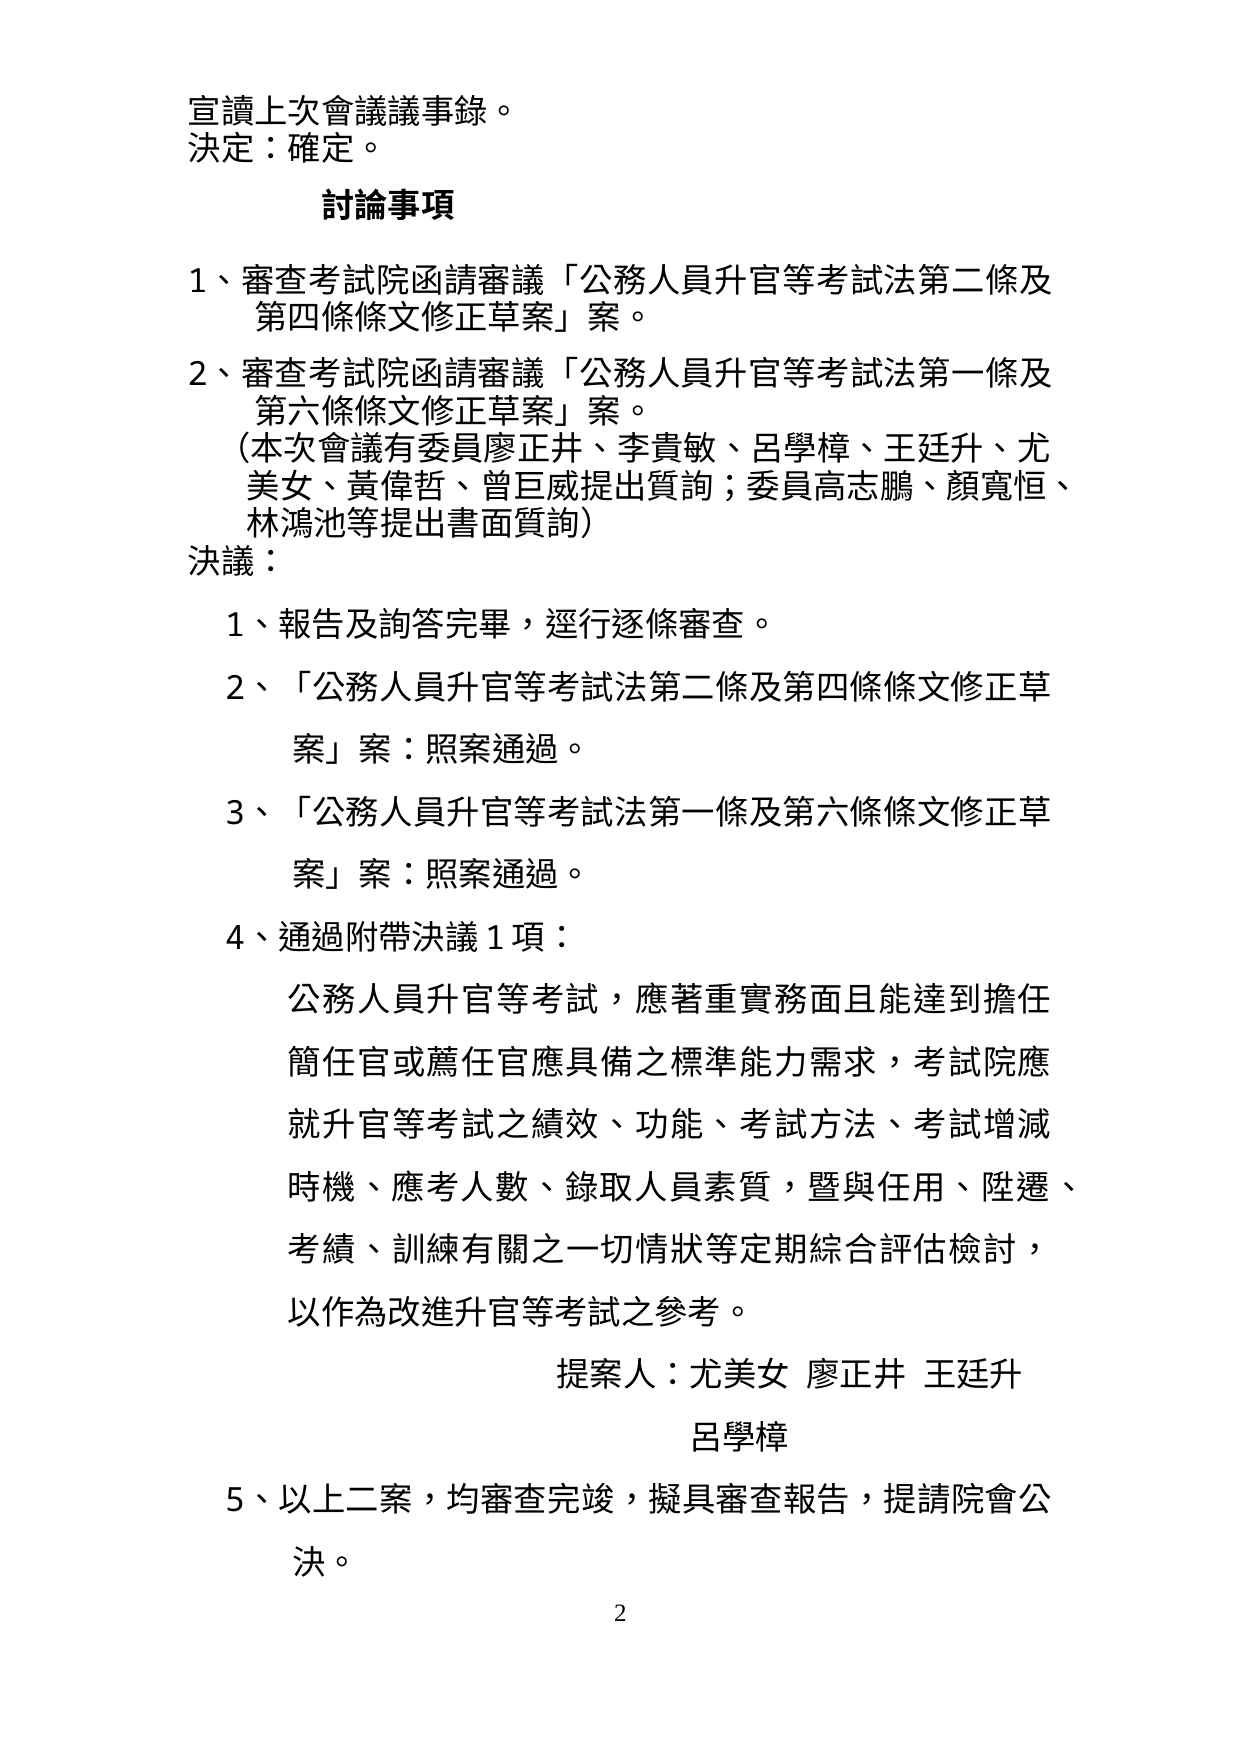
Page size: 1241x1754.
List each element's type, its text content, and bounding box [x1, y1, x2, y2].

text 宣讀上次會議議事錄。 [187, 93, 1053, 131]
text 討論事項 [187, 187, 1053, 224]
text 提案人：尤美女 廖正井 王廷升 [556, 1331, 1053, 1393]
text 決議： [188, 543, 1053, 581]
text 呂學樟 [689, 1393, 1053, 1456]
text （本次會議有委員廖正井、李貴敏、呂學樟、王廷升、尤美女、黃偉哲、曾巨威提出質詢；委員高志鵬、顏寬恒、林鴻池等提出書面質詢） [217, 431, 1059, 543]
list 通過附帶決議1項： [225, 893, 1053, 956]
list 「公務人員升官等考試法第一條及第六條條文修正草案」案：照案通過。 [225, 768, 1053, 893]
list 以上二案，均審查完竣，擬具審查報告，提請院會公決。 [225, 1456, 1053, 1581]
list 報告及詢答完畢，逕行逐條審查。 [225, 581, 1053, 643]
text 決定：確定。 [188, 131, 1053, 168]
text 公務人員升官等考試，應著重實務面且能達到擔任簡任官或薦任官應具備之標準能力需求，考試院應就升官等考試之績效、功能、考試方法、考試增減時機、應考人數、錄取人員素質，暨與任用、陞遷、考績、訓練有關之一切情狀等定期綜合評估檢討，以作為改進升官等考試之參考。 [287, 956, 1053, 1331]
list 「公務人員升官等考試法第二條及第四條條文修正草案」案：照案通過。 [225, 643, 1053, 768]
list 審查考試院函請審議「公務人員升官等考試法第一條及第六條條文修正草案」案。 [187, 356, 1053, 431]
list 審查考試院函請審議「公務人員升官等考試法第二條及第四條條文修正草案」案。 [187, 262, 1053, 337]
